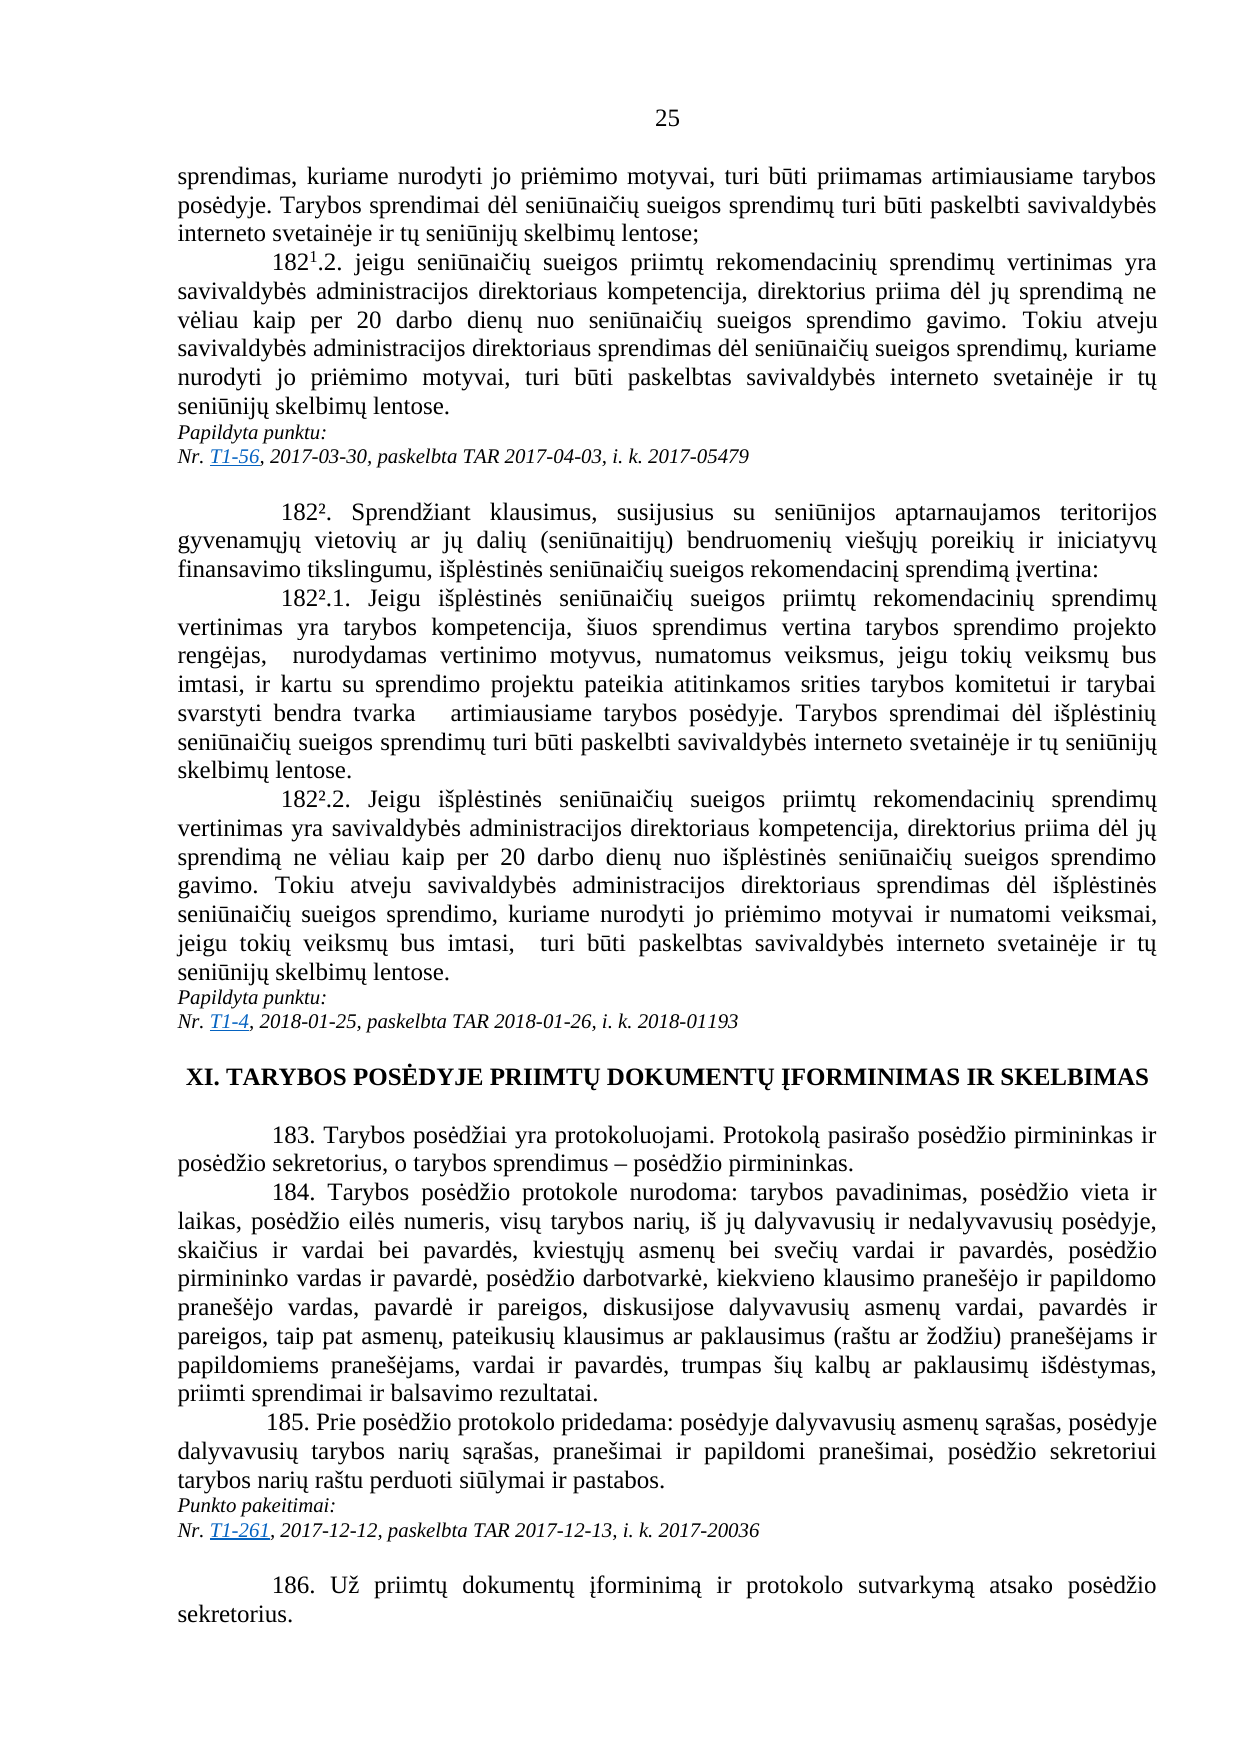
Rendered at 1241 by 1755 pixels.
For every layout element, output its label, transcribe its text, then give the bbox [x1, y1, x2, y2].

text sprendimas, kuriame nurodyti jo priėmimo motyvai, turi būti priimamas artimiausiame tarybos posėdyje. Tarybos sprendimai dėl seniūnaičių sueigos sprendimų turi būti paskelbti savivaldybės interneto svetainėje ir tų seniūnijų skelbimų lentose; [177, 161, 1158, 247]
text Papildyta punktu: [177, 985, 1158, 1009]
text 182².1. Jeigu išplėstinės seniūnaičių sueigos priimtų rekomendacinių sprendimų vertinimas yra tarybos kompetencija, šiuos sprendimus vertina tarybos sprendimo projekto rengėjas, nurodydamas vertinimo motyvus, numatomus veiksmus, jeigu tokių veiksmų bus imtasi, ir kartu su sprendimo projektu pateikia atitinkamos srities tarybos komitetui ir tarybai svarstyti bendra tvarka artimiausiame tarybos posėdyje. Tarybos sprendimai dėl išplėstinių seniūnaičių sueigos sprendimų turi būti paskelbti savivaldybės interneto svetainėje ir tų seniūnijų skelbimų lentose. [177, 583, 1158, 784]
text XI. TARYBOS POSĖDYJE PRIIMTŲ DOKUMENTŲ ĮFORMINIMAS IR SKELBIMAS [177, 1062, 1158, 1091]
text 182².2. Jeigu išplėstinės seniūnaičių sueigos priimtų rekomendacinių sprendimų vertinimas yra savivaldybės administracijos direktoriaus kompetencija, direktorius priima dėl jų sprendimą ne vėliau kaip per 20 darbo dienų nuo išplėstinės seniūnaičių sueigos sprendimo gavimo. Tokiu atveju savivaldybės administracijos direktoriaus sprendimas dėl išplėstinės seniūnaičių sueigos sprendimo, kuriame nurodyti jo priėmimo motyvai ir numatomi veiksmai, jeigu tokių veiksmų bus imtasi, turi būti paskelbtas savivaldybės interneto svetainėje ir tų seniūnijų skelbimų lentose. [177, 784, 1158, 985]
text Papildyta punktu: [177, 420, 1158, 444]
text 186. Už priimtų dokumentų įforminimą ir protokolo sutvarkymą atsako posėdžio sekretorius. [177, 1570, 1158, 1628]
text 1821.2. jeigu seniūnaičių sueigos priimtų rekomendacinių sprendimų vertinimas yra savivaldybės administracijos direktoriaus kompetencija, direktorius priima dėl jų sprendimą ne vėliau kaip per 20 darbo dienų nuo seniūnaičių sueigos sprendimo gavimo. Tokiu atveju savivaldybės administracijos direktoriaus sprendimas dėl seniūnaičių sueigos sprendimų, kuriame nurodyti jo priėmimo motyvai, turi būti paskelbtas savivaldybės interneto svetainėje ir tų seniūnijų skelbimų lentose. [177, 247, 1158, 420]
text Punkto pakeitimai: [177, 1493, 1158, 1517]
text 185. Prie posėdžio protokolo pridedama: posėdyje dalyvavusių asmenų sąrašas, posėdyje dalyvavusių tarybos narių sąrašas, pranešimai ir papildomi pranešimai, posėdžio sekretoriui tarybos narių raštu perduoti siūlymai ir pastabos. [177, 1407, 1158, 1493]
text Nr. T1-261, 2017-12-12, paskelbta TAR 2017-12-13, i. k. 2017-20036 [177, 1517, 1158, 1542]
text Nr. T1-56, 2017-03-30, paskelbta TAR 2017-04-03, i. k. 2017-05479 [177, 444, 1158, 468]
text Nr. T1-4, 2018-01-25, paskelbta TAR 2018-01-26, i. k. 2018-01193 [177, 1009, 1158, 1033]
text 182². Sprendžiant klausimus, susijusius su seniūnijos aptarnaujamos teritorijos gyvenamųjų vietovių ar jų dalių (seniūnaitijų) bendruomenių viešųjų poreikių ir iniciatyvų finansavimo tikslingumu, išplėstinės seniūnaičių sueigos rekomendacinį sprendimą įvertina: [177, 497, 1158, 583]
text 184. Tarybos posėdžio protokole nurodoma: tarybos pavadinimas, posėdžio vieta ir laikas, posėdžio eilės numeris, visų tarybos narių, iš jų dalyvavusių ir nedalyvavusių posėdyje, skaičius ir vardai bei pavardės, kviestųjų asmenų bei svečių vardai ir pavardės, posėdžio pirmininko vardas ir pavardė, posėdžio darbotvarkė, kiekvieno klausimo pranešėjo ir papildomo pranešėjo vardas, pavardė ir pareigos, diskusijose dalyvavusių asmenų vardai, pavardės ir pareigos, taip pat asmenų, pateikusių klausimus ar paklausimus (raštu ar žodžiu) pranešėjams ir papildomiems pranešėjams, vardai ir pavardės, trumpas šių kalbų ar paklausimų išdėstymas, priimti sprendimai ir balsavimo rezultatai. [177, 1177, 1158, 1407]
text 183. Tarybos posėdžiai yra protokoluojami. Protokolą pasirašo posėdžio pirmininkas ir posėdžio sekretorius, o tarybos sprendimus – posėdžio pirmininkas. [177, 1120, 1158, 1177]
